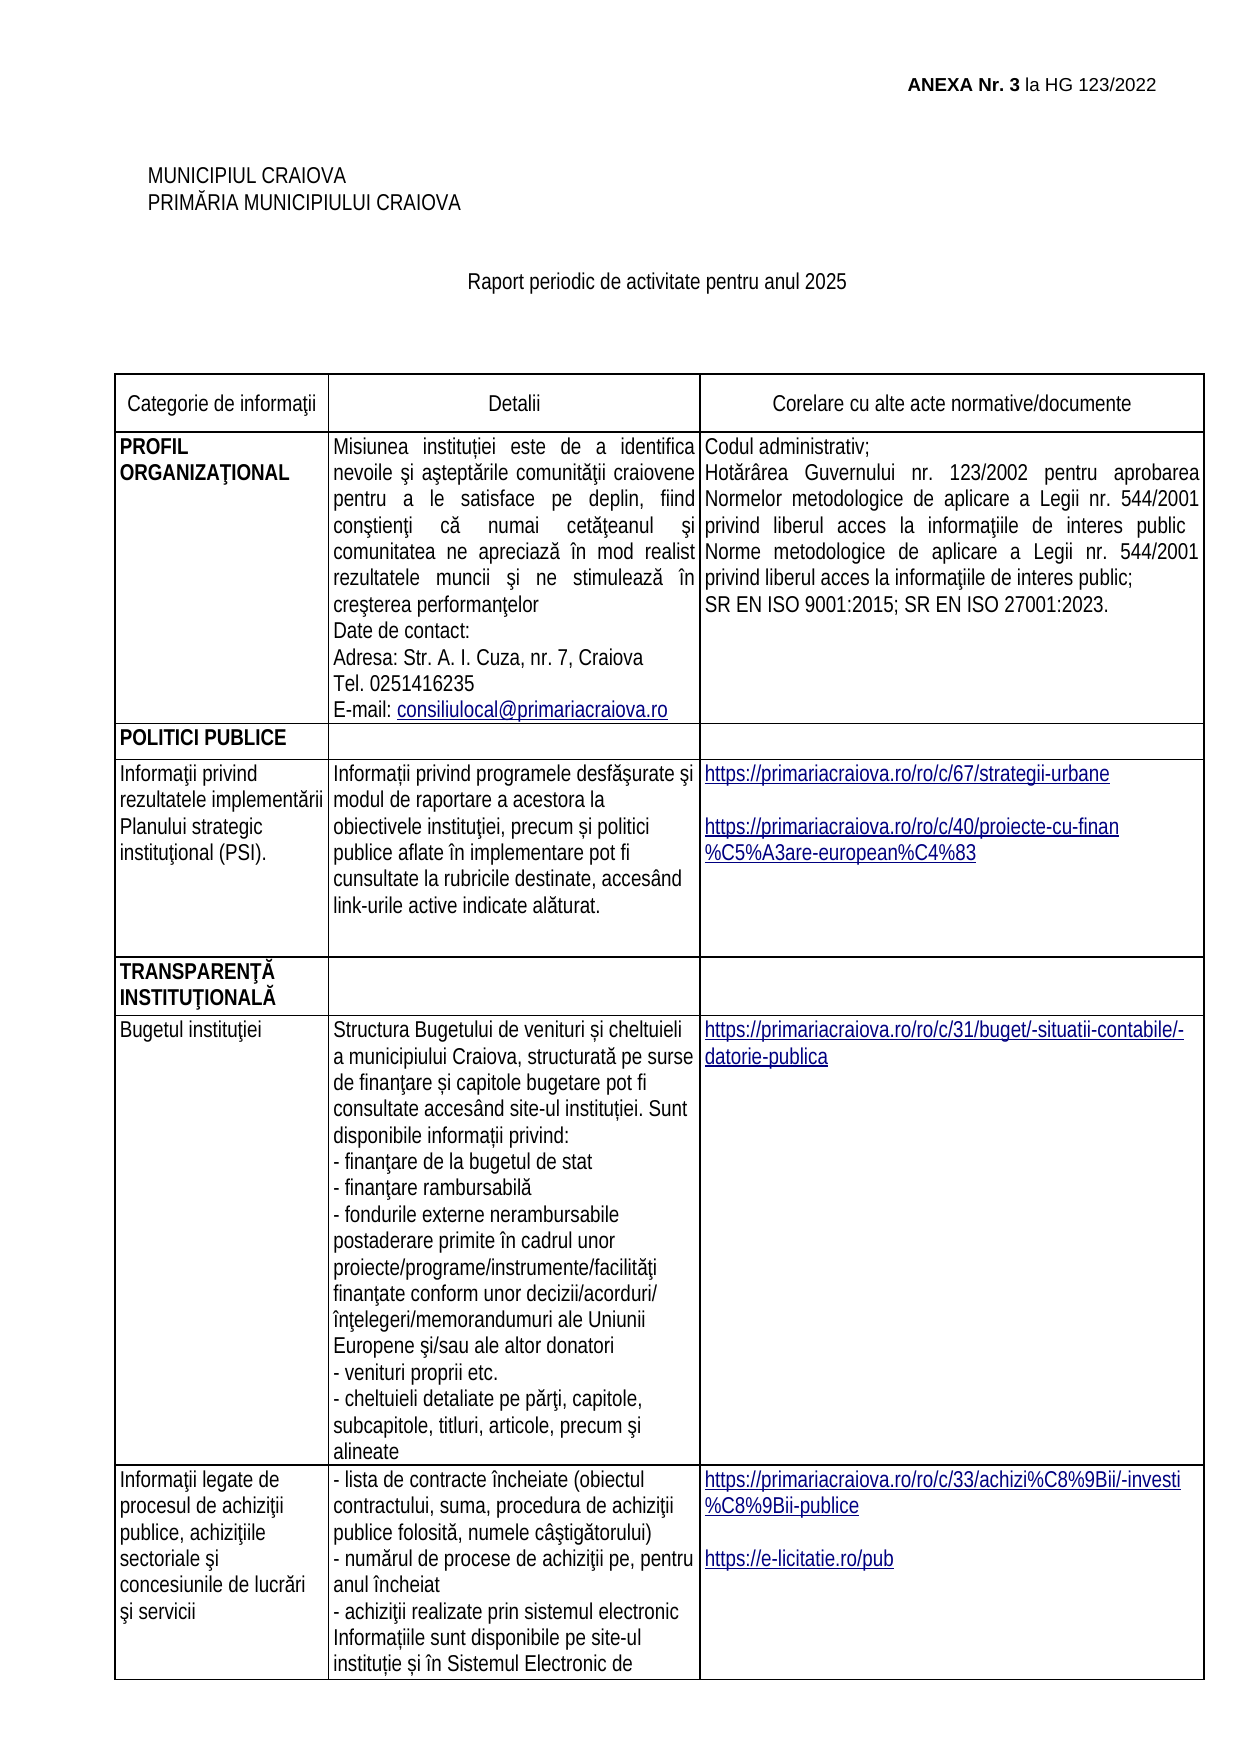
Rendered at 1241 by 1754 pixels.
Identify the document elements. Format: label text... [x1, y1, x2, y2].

table_cell [701, 958, 1203, 1015]
text PRIMĂRIA MUNICIPIULUI CRAIOVA [148, 189, 1167, 215]
text Raport periodic de activitate pentru anul 2025 [148, 268, 1167, 321]
table_cell [329, 724, 699, 758]
table_cell Corelare cu alte acte normative/documente [701, 375, 1203, 431]
text MUNICIPIUL CRAIOVA [148, 162, 1167, 189]
table_header [700, 347, 1204, 373]
table_cell [329, 958, 699, 1015]
table_cell [110, 1015, 114, 1464]
table_cell [701, 724, 1203, 758]
table_cell Bugetul instituţiei [116, 1016, 328, 1464]
table_cell Categorie de informaţii [116, 375, 328, 431]
table_cell [110, 759, 114, 956]
table_cell [110, 723, 114, 758]
table_cell POLITICI PUBLICE [116, 724, 328, 758]
table_cell Codul administrativ; Hotărârea Guvernului nr. 123/2002 pentru aprobarea Normelor metodologice de aplicare a Legii nr. 544/2001 privind liberul acces la informaţiile de interes public Norme metodologice de aplicare a Legii nr. 544/2001 privind liberul acces la informaţiile de interes public; SR EN ISO 9001:2015; SR EN ISO 27001:2023. [701, 433, 1203, 722]
table_cell https://primariacraiova.ro/ro/c/33/achizi%C8%9Bii/-investi%C8%9Bii-publice https://e-licitatie.ro/pub [701, 1466, 1203, 1679]
table_cell https://primariacraiova.ro/ro/c/31/buget/-situatii-contabile/-datorie-publica [701, 1016, 1203, 1464]
table_cell PROFIL ORGANIZAŢIONAL [116, 433, 328, 722]
table_cell Informaţii legate de procesul de achiziţii publice, achiziţiile sectoriale şi concesiunile de lucrări şi servicii [116, 1466, 328, 1679]
table_header [115, 347, 328, 373]
table_cell - lista de contracte încheiate (obiectul contractului, suma, procedura de achiziţii publice folosită, numele câştigătorului) - numărul de procese de achiziţii pe, pentru anul încheiat - achiziţii realizate prin sistemul electronic Informațiile sunt disponibile pe site-ul instituție și în Sistemul Electronic de [329, 1466, 699, 1679]
table_cell Informaţii privind rezultatele implementării Planului strategic instituţional (PSI). [116, 760, 328, 956]
table_cell Misiunea instituției este de a identifica nevoile şi aşteptările comunităţii craiovene pentru a le satisface pe deplin, fiind conştienţi că numai cetăţeanul şi comunitatea ne apreciază în mod realist rezultatele muncii şi ne stimulează în creşterea performanţelor Date de contact: Adresa: Str. A. I. Cuza, nr. 7, Craiova Tel. 0251416235 E-mail: consiliulocal@primariacraiova.ro [329, 433, 699, 722]
table_cell [110, 431, 114, 722]
table_cell [110, 956, 114, 1015]
table_cell [110, 373, 114, 431]
table_cell Detalii [329, 375, 699, 431]
table_header [110, 347, 115, 373]
table_cell Structura Bugetului de venituri și cheltuieli a municipiului Craiova, structurată pe surse de finanţare și capitole bugetare pot fi consultate accesând site-ul instituției. Sunt disponibile informații privind: - finanţare de la bugetul de stat - finanţare rambursabilă - fondurile externe nerambursabile postaderare primite în cadrul unor proiecte/programe/instrumente/facilităţi finanţate conform unor decizii/acorduri/ înţelegeri/memorandumuri ale Uniunii Europene şi/sau ale altor donatori - venituri proprii etc. - cheltuieli detaliate pe părţi, capitole, subcapitole, titluri, articole, precum şi alineate [329, 1016, 699, 1464]
table_cell https://primariacraiova.ro/ro/c/67/strategii-urbane https://primariacraiova.ro/ro/c/40/proiecte-cu-finan%C5%A3are-european%C4%83 [701, 760, 1203, 956]
table_cell [110, 1464, 114, 1679]
table_cell Informații privind programele desfăşurate şi modul de raportare a acestora la obiectivele instituţiei, precum și politici publice aflate în implementare pot fi cunsultate la rubricile destinate, accesând link-urile active indicate alăturat. [329, 760, 699, 956]
table_header [329, 347, 700, 373]
table_cell TRANSPARENŢĂ INSTITUŢIONALĂ [116, 958, 328, 1015]
